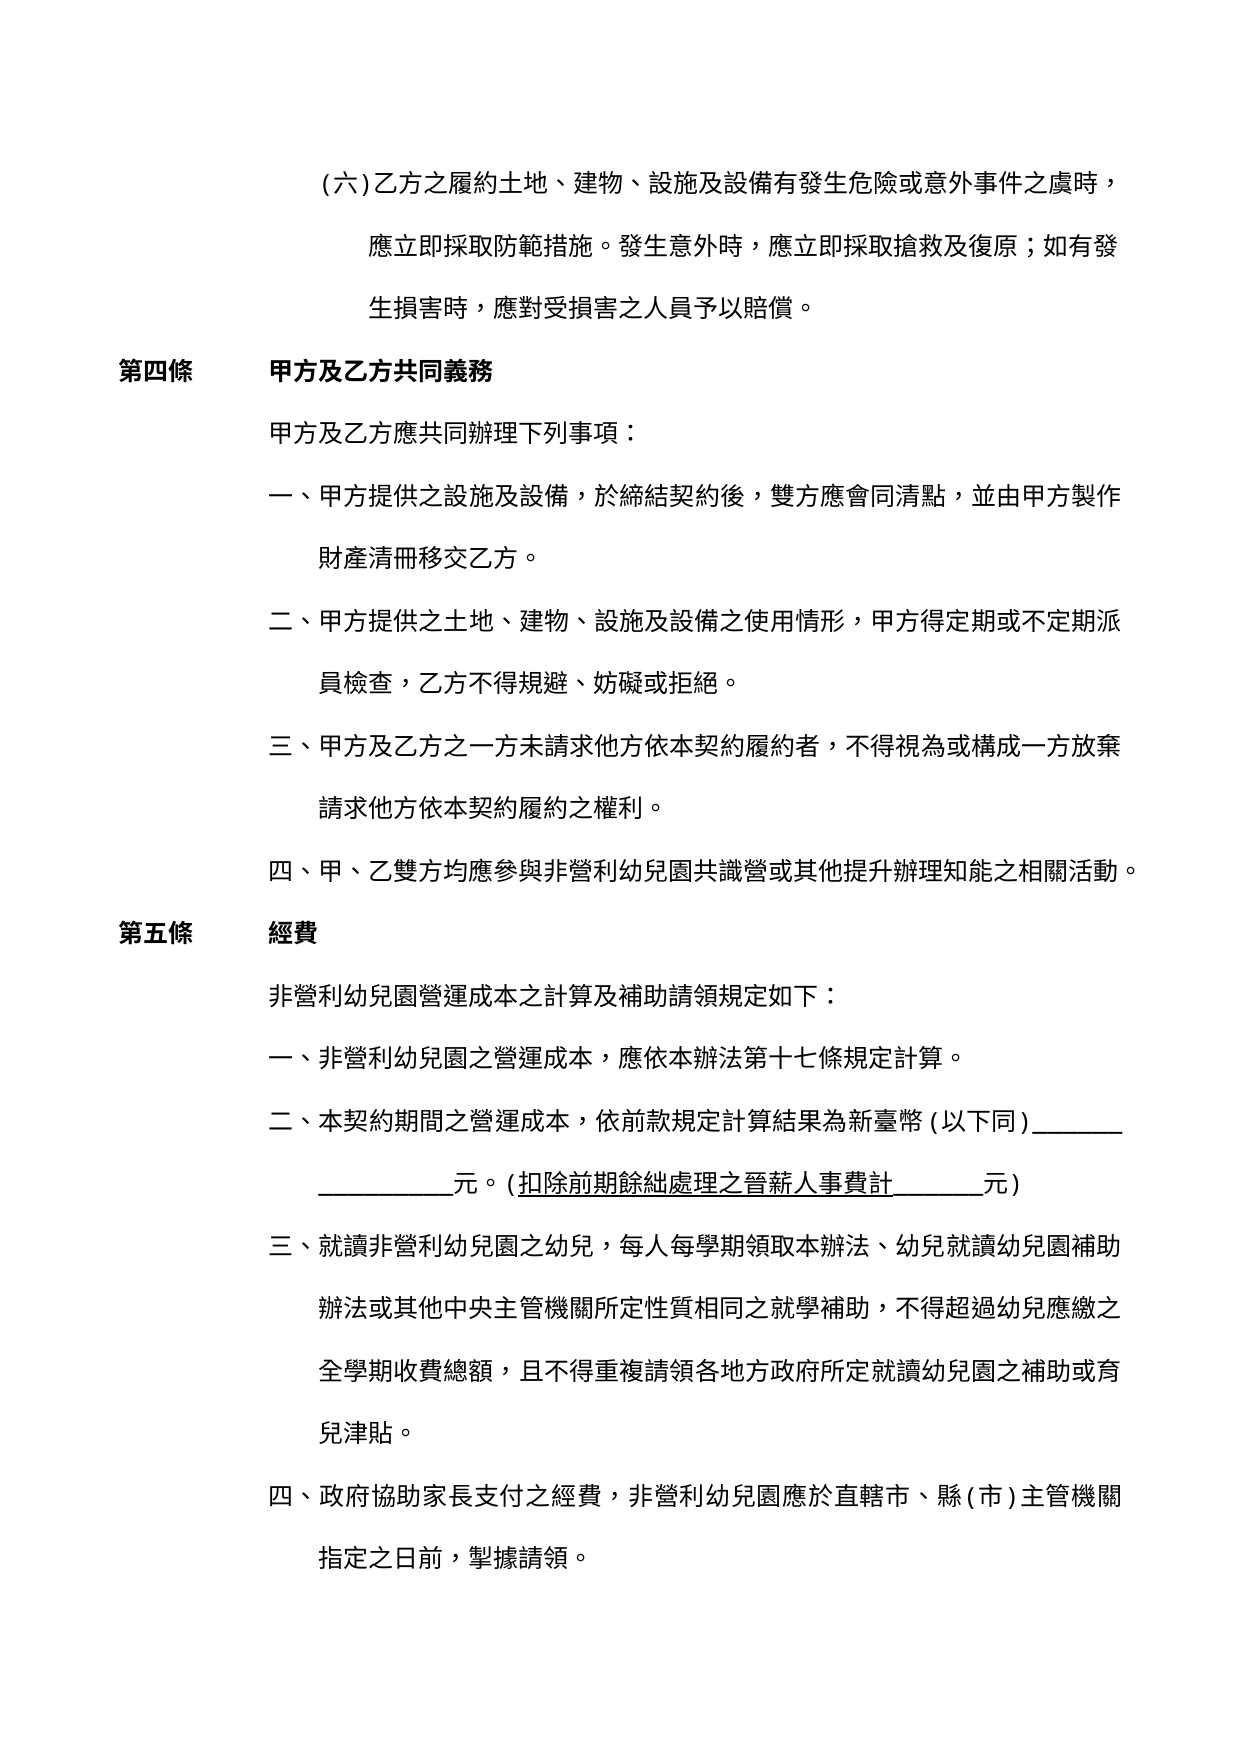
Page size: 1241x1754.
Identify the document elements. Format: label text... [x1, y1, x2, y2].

text (六)乙方之履約土地、建物、設施及設備有發生危險或意外事件之虞時，應立即採取防範措施。發生意外時，應立即採取搶救及復原；如有發生損害時，應對受損害之人員予以賠償。 [318, 140, 1122, 328]
text 一、甲方提供之設施及設備，於締結契約後，雙方應會同清點，並由甲方製作財產清冊移交乙方。 [268, 453, 1122, 578]
text 甲方及乙方應共同辦理下列事項： [268, 390, 1122, 453]
text 第五條 經費 [118, 890, 1122, 953]
text 第四條 甲方及乙方共同義務 [118, 328, 1122, 390]
text 二、甲方提供之土地、建物、設施及設備之使用情形，甲方得定期或不定期派員檢查，乙方不得規避、妨礙或拒絕。 [268, 578, 1122, 703]
text 二、本契約期間之營運成本，依前款規定計算結果為新臺幣(以下同)_______________元。(扣除前期餘絀處理之晉薪人事費計______元) [268, 1078, 1122, 1203]
text 一、非營利幼兒園之營運成本，應依本辦法第十七條規定計算。 [268, 1015, 1122, 1078]
text 非營利幼兒園營運成本之計算及補助請領規定如下： [268, 953, 1122, 1015]
text 四、甲、乙雙方均應參與非營利幼兒園共識營或其他提升辦理知能之相關活動。 [268, 828, 1122, 890]
text 三、甲方及乙方之一方未請求他方依本契約履約者，不得視為或構成一方放棄請求他方依本契約履約之權利。 [268, 703, 1122, 828]
text 三、就讀非營利幼兒園之幼兒，每人每學期領取本辦法、幼兒就讀幼兒園補助辦法或其他中央主管機關所定性質相同之就學補助，不得超過幼兒應繳之全學期收費總額，且不得重複請領各地方政府所定就讀幼兒園之補助或育兒津貼。 [268, 1203, 1122, 1453]
text 四、政府協助家長支付之經費，非營利幼兒園應於直轄市、縣(市)主管機關指定之日前，掣據請領。 [268, 1453, 1122, 1578]
